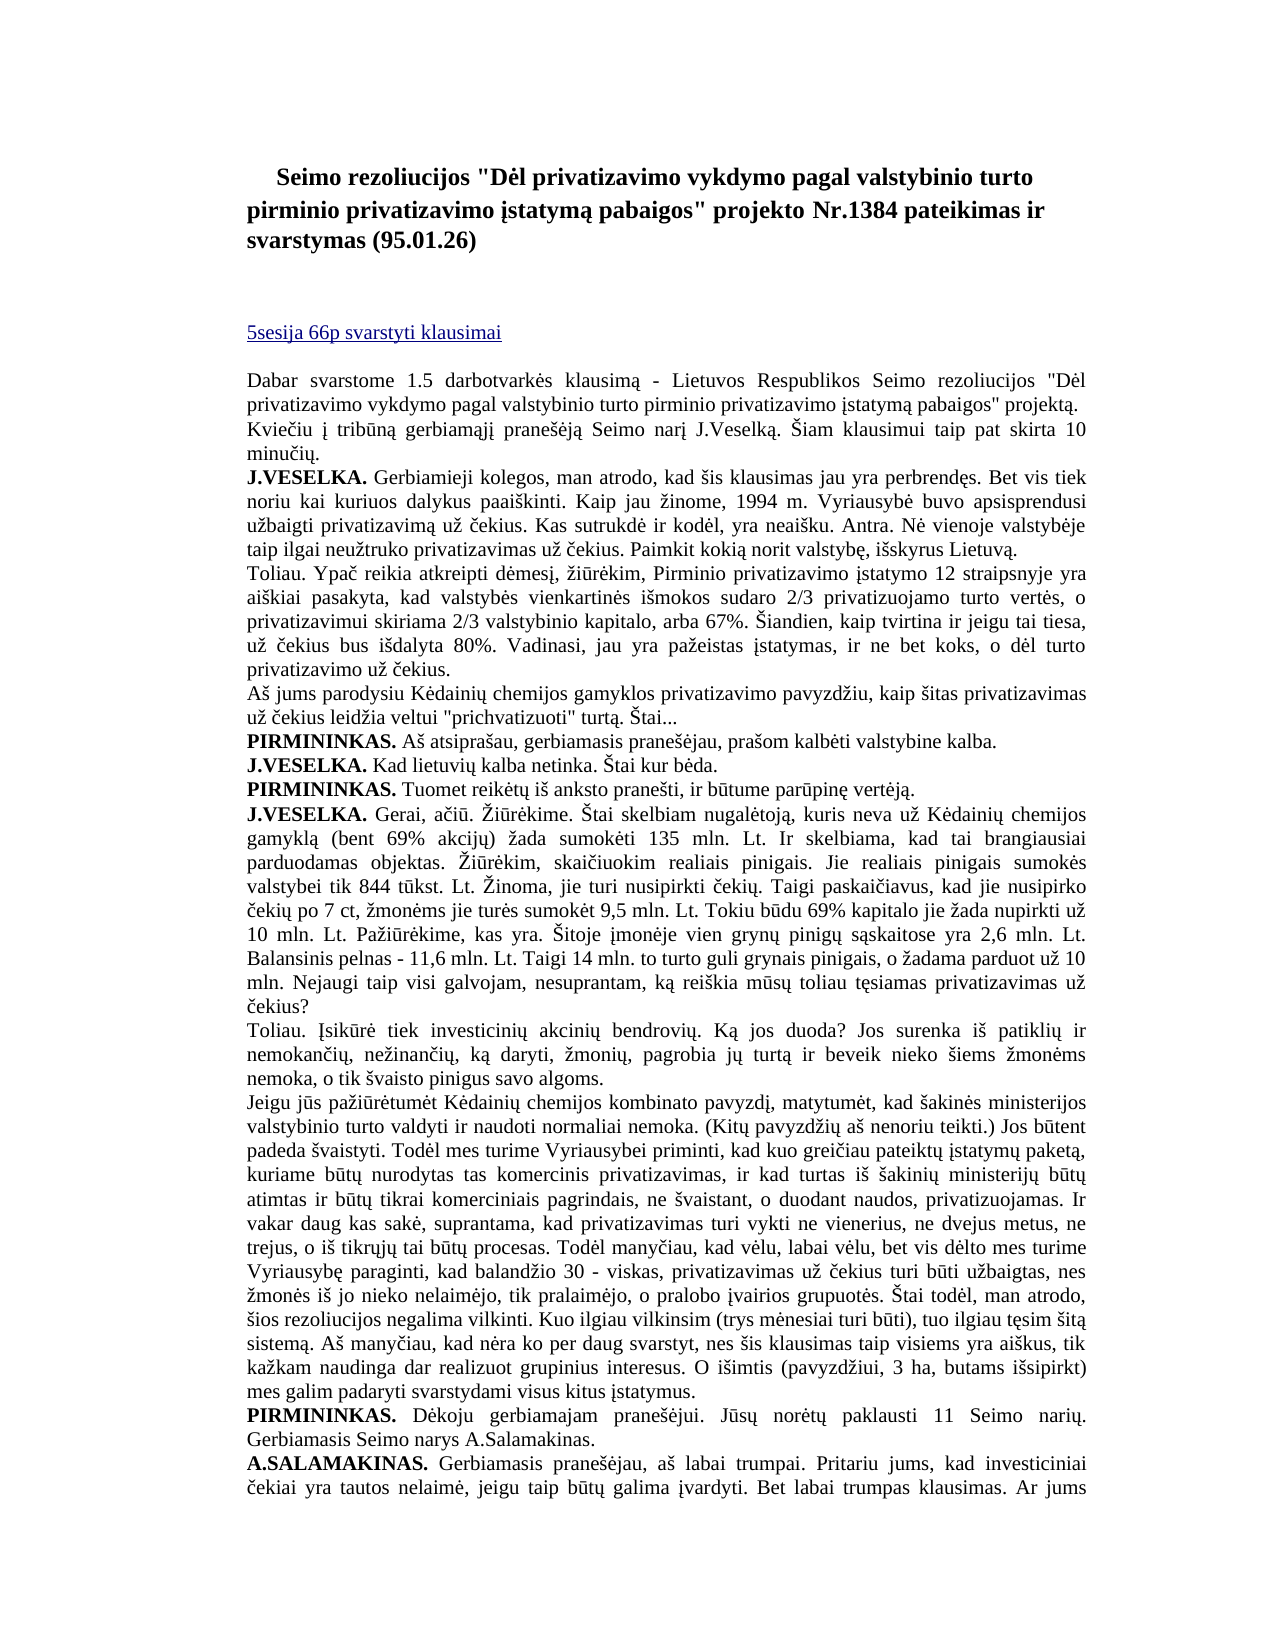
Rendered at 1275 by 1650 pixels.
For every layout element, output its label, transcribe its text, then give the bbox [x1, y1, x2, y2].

text Aš jums parodysiu Kėdainių chemijos gamyklos privatizavimo pavyzdžiu, kaip šitas privatizavimas už čekius leidžia veltui "prichvatizuoti" turtą. Štai... [247, 681, 1087, 729]
text Jeigu jūs pažiūrėtumėt Kėdainių chemijos kombinato pavyzdį, matytumėt, kad šakinės ministerijos valstybinio turto valdyti ir naudoti normaliai nemoka. (Kitų pavyzdžių aš nenoriu teikti.) Jos būtent padeda švaistyti. Todėl mes turime Vyriausybei priminti, kad kuo greičiau pateiktų įstatymų paketą, kuriame būtų nurodytas tas komercinis privatizavimas, ir kad turtas iš šakinių ministerijų būtų atimtas ir būtų tikrai komerciniais pagrindais, ne švaistant, o duodant naudos, privatizuojamas. Ir vakar daug kas sakė, suprantama, kad privatizavimas turi vykti ne vienerius, ne dvejus metus, ne trejus, o iš tikrųjų tai būtų procesas. Todėl manyčiau, kad vėlu, labai vėlu, bet vis dėlto mes turime Vyriausybę paraginti, kad balandžio 30 - viskas, privatizavimas už čekius turi būti užbaigtas, nes žmonės iš jo nieko nelaimėjo, tik pralaimėjo, o pralobo įvairios grupuotės. Štai todėl, man atrodo, šios rezoliucijos negalima vilkinti. Kuo ilgiau vilkinsim (trys mėnesiai turi būti), tuo ilgiau tęsim šitą sistemą. Aš manyčiau, kad nėra ko per daug svarstyt, nes šis klausimas taip visiems yra aiškus, tik kažkam naudinga dar realizuot grupinius interesus. O išimtis (pavyzdžiui, 3 ha, butams išsipirkt) mes galim padaryti svarstydami visus kitus įstatymus. [247, 1090, 1087, 1403]
text 5sesija 66p svarstyti klausimai [247, 320, 1087, 344]
text PIRMININKAS. Tuomet reikėtų iš anksto pranešti, ir būtume parūpinę vertėją. [247, 777, 1087, 801]
text PIRMININKAS. Aš atsiprašau, gerbiamasis pranešėjau, prašom kalbėti valstybine kalba. [247, 729, 1087, 753]
text J.VESELKA. Kad lietuvių kalba netinka. Štai kur bėda. [247, 753, 1087, 777]
text Dabar svarstome 1.5 darbotvarkės klausimą - Lietuvos Respublikos Seimo rezoliucijos "Dėl privatizavimo vykdymo pagal valstybinio turto pirminio privatizavimo įstatymą pabaigos" projektą. [247, 368, 1087, 416]
text Kviečiu į tribūną gerbiamąjį pranešėją Seimo narį J.Veselką. Šiam klausimui taip pat skirta 10 minučių. [247, 416, 1087, 464]
text Toliau. Įsikūrė tiek investicinių akcinių bendrovių. Ką jos duoda? Jos surenka iš patiklių ir nemokančių, nežinančių, ką daryti, žmonių, pagrobia jų turtą ir beveik nieko šiems žmonėms nemoka, o tik švaisto pinigus savo algoms. [247, 1018, 1087, 1090]
text J.VESELKA. Gerbiamieji kolegos, man atrodo, kad šis klausimas jau yra perbrendęs. Bet vis tiek noriu kai kuriuos dalykus paaiškinti. Kaip jau žinome, 1994 m. Vyriausybė buvo apsisprendusi užbaigti privatizavimą už čekius. Kas sutrukdė ir kodėl, yra neaišku. Antra. Nė vienoje valstybėje taip ilgai neužtruko privatizavimas už čekius. Paimkit kokią norit valstybę, išskyrus Lietuvą. [247, 464, 1087, 561]
text J.VESELKA. Gerai, ačiū. Žiūrėkime. Štai skelbiam nugalėtoją, kuris neva už Kėdainių chemijos gamyklą (bent 69% akcijų) žada sumokėti 135 mln. Lt. Ir skelbiama, kad tai brangiausiai parduodamas objektas. Žiūrėkim, skaičiuokim realiais pinigais. Jie realiais pinigais sumokės valstybei tik 844 tūkst. Lt. Žinoma, jie turi nusipirkti čekių. Taigi paskaičiavus, kad jie nusipirko čekių po 7 ct, žmonėms jie turės sumokėt 9,5 mln. Lt. Tokiu būdu 69% kapitalo jie žada nupirkti už 10 mln. Lt. Pažiūrėkime, kas yra. Šitoje įmonėje vien grynų pinigų sąskaitose yra 2,6 mln. Lt. Balansinis pelnas - 11,6 mln. Lt. Taigi 14 mln. to turto guli grynais pinigais, o žadama parduot už 10 mln. Nejaugi taip visi galvojam, nesuprantam, ką reiškia mūsų toliau tęsiamas privatizavimas už čekius? [247, 801, 1087, 1018]
text PIRMININKAS. Dėkoju gerbiamajam pranešėjui. Jūsų norėtų paklausti 11 Seimo narių. Gerbiamasis Seimo narys A.Salamakinas. [247, 1403, 1087, 1451]
text A.SALAMAKINAS. Gerbiamasis pranešėjau, aš labai trumpai. Pritariu jums, kad investiciniai čekiai yra tautos nelaimė, jeigu taip būtų galima įvardyti. Bet labai trumpas klausimas. Ar jums [247, 1451, 1087, 1499]
text Toliau. Ypač reikia atkreipti dėmesį, žiūrėkim, Pirminio privatizavimo įstatymo 12 straipsnyje yra aiškiai pasakyta, kad valstybės vienkartinės išmokos sudaro 2/3 privatizuojamo turto vertės, o privatizavimui skiriama 2/3 valstybinio kapitalo, arba 67%. Šiandien, kaip tvirtina ir jeigu tai tiesa, už čekius bus išdalyta 80%. Vadinasi, jau yra pažeistas įstatymas, ir ne bet koks, o dėl turto privatizavimo už čekius. [247, 561, 1087, 681]
text Seimo rezoliucijos "Dėl privatizavimo vykdymo pagal valstybinio turto pirminio privatizavimo įstatymą pabaigos" projekto Nr.1384 pateikimas ir svarstymas (95.01.26) [247, 162, 1087, 253]
